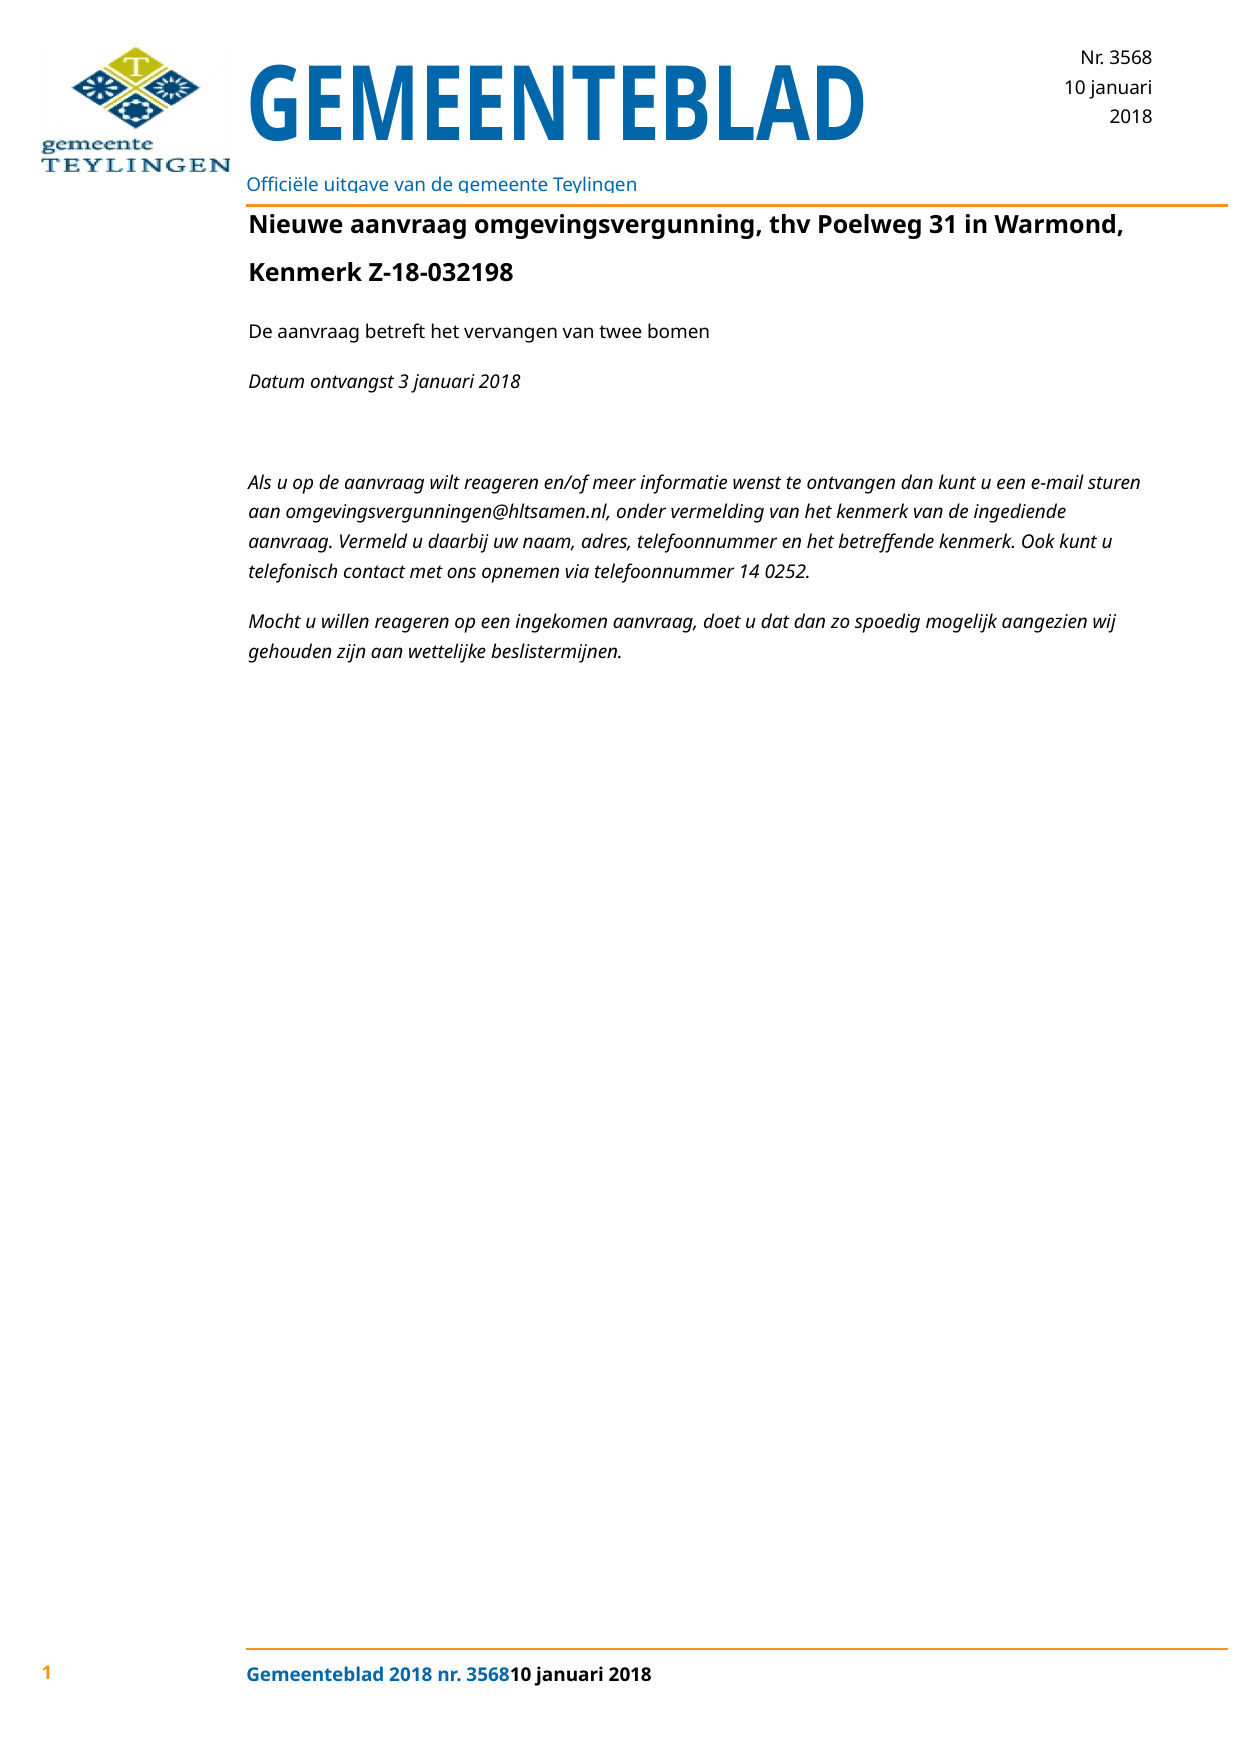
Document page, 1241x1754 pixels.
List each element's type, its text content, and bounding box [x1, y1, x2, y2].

text Mocht u willen reageren op een ingekomen aanvraag, doet u dat dan zo spoedig mogelijk aangezien wij gehouden zijn aan wettelijke beslistermijnen. [248, 608, 1152, 664]
picture [41, 47, 231, 172]
text Datum ontvangst 3 januari 2018 [248, 368, 1152, 394]
text Nieuwe aanvraag omgevingsvergunning, thv Poelweg 31 in Warmond, Kenmerk Z-18-032198 [248, 207, 1152, 288]
text De aanvraag betreft het vervangen van twee bomen [248, 318, 1152, 344]
text Als u op de aanvraag wilt reageren en/of meer informatie wenst te ontvangen dan kunt u een e-mail sturen aan omgevingsvergunningen@hltsamen.nl, onder vermelding van het kenmerk van de ingediende aanvraag. Vermeld u daarbij uw naam, adres, telefoonnummer en het betreffende kenmerk. Ook kunt u telefonisch contact met ons opnemen via telefoonnummer 14 0252. [248, 469, 1152, 584]
